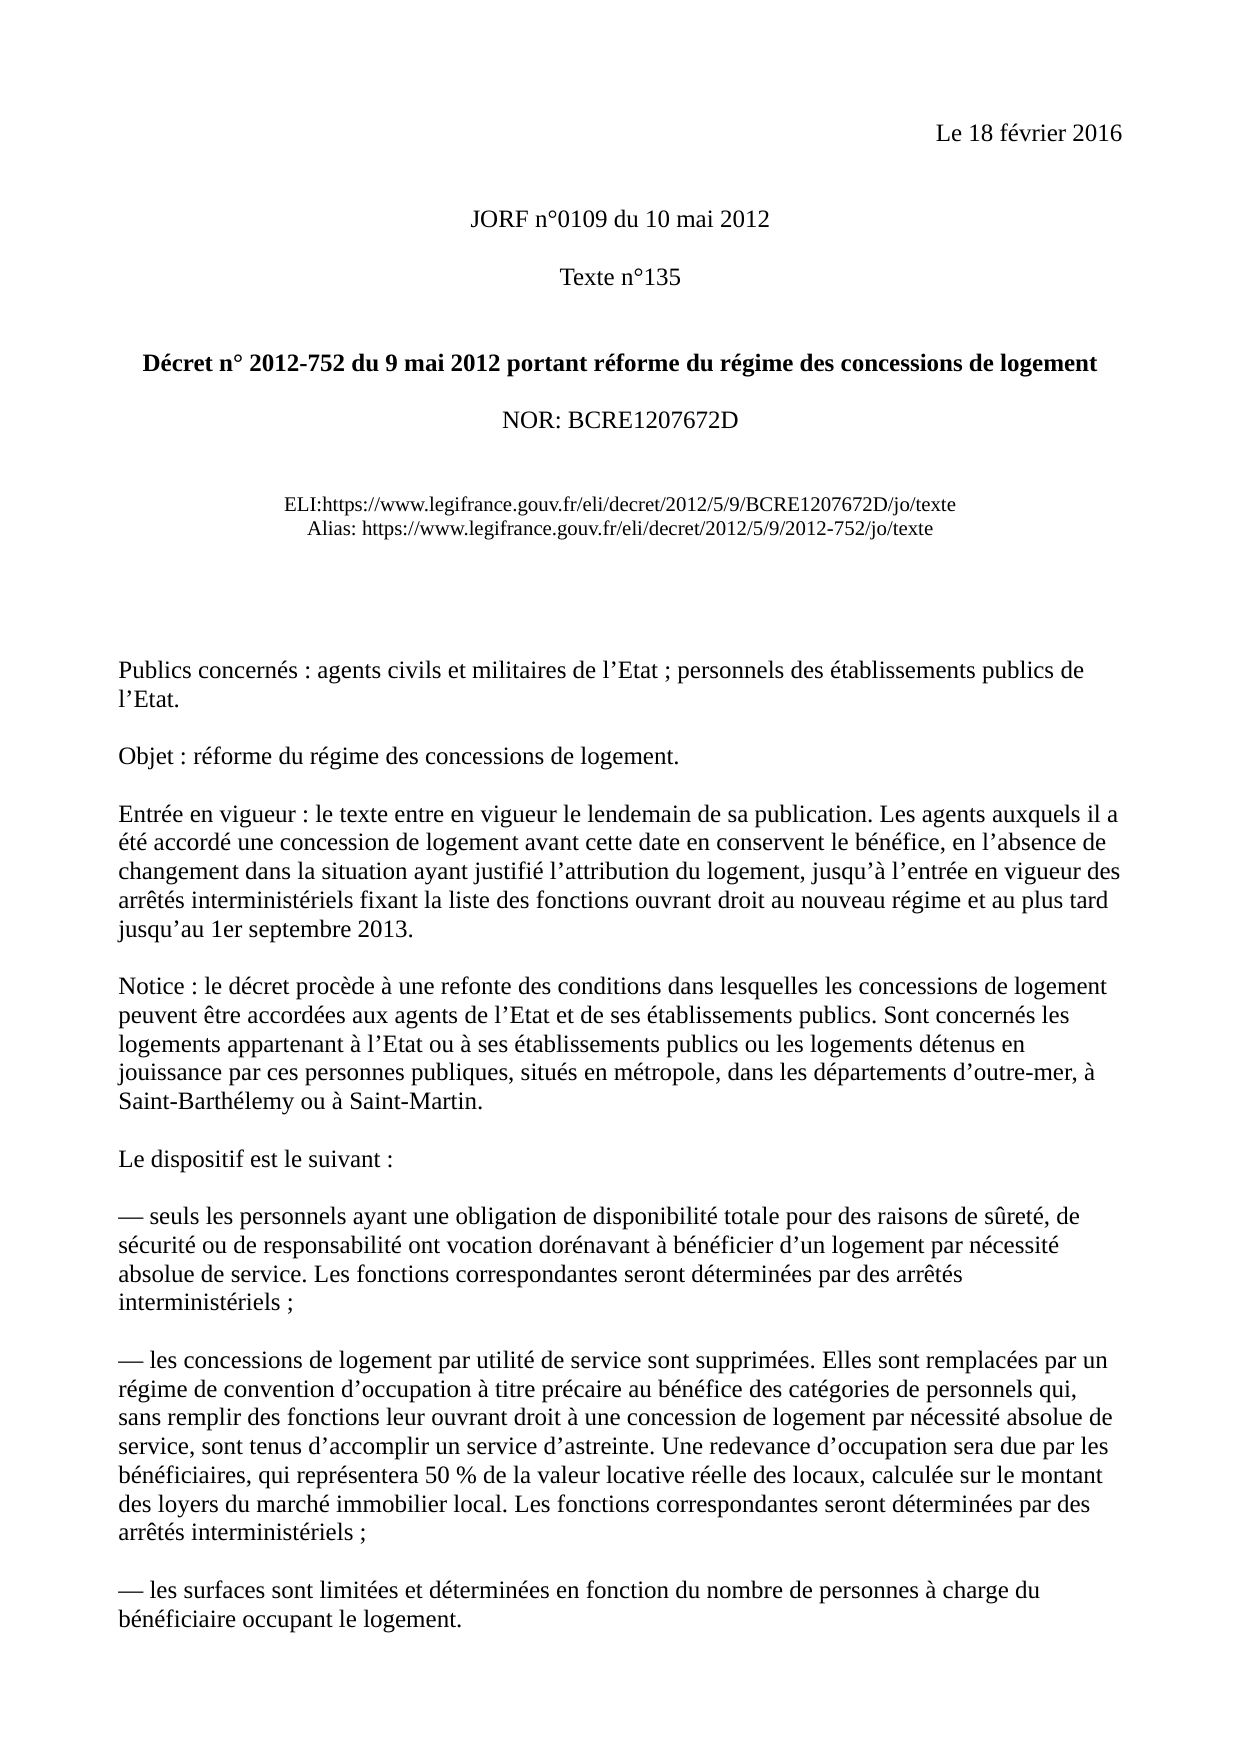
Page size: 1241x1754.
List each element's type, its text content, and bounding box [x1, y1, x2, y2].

text Le 18 février 2016 [118, 118, 1122, 147]
text NOR: BCRE1207672D [118, 406, 1122, 434]
text Le dispositif est le suivant : [118, 1144, 1122, 1172]
text JORF n°0109 du 10 mai 2012 [118, 204, 1122, 233]
text Texte n°135 [118, 262, 1122, 291]
text Objet : réforme du régime des concessions de logement. [118, 741, 1122, 770]
text Publics concernés : agents civils et militaires de l’Etat ; personnels des établissements publics de l’Etat. [118, 655, 1122, 712]
text Entrée en vigueur : le texte entre en vigueur le lendemain de sa publication. Les agents auxquels il a été accordé une concession de logement avant cette date en conservent le bénéfice, en l’absence de changement dans la situation ayant justifié l’attribution du logement, jusqu’à l’entrée en vigueur des arrêtés interministériels fixant la liste des fonctions ouvrant droit au nouveau régime et au plus tard jusqu’au 1er septembre 2013. [118, 799, 1122, 942]
text Notice : le décret procède à une refonte des conditions dans lesquelles les concessions de logement peuvent être accordées aux agents de l’Etat et de ses établissements publics. Sont concernés les logements appartenant à l’Etat ou à ses établissements publics ou les logements détenus en jouissance par ces personnes publiques, situés en métropole, dans les départements d’outre-mer, à Saint-Barthélemy ou à Saint-Martin. [118, 971, 1122, 1115]
text ― les surfaces sont limitées et déterminées en fonction du nombre de personnes à charge du bénéficiaire occupant le logement. [118, 1575, 1122, 1632]
text Alias: https://www.legifrance.gouv.fr/eli/decret/2012/5/9/2012-752/jo/texte [118, 516, 1122, 540]
text Décret n° 2012-752 du 9 mai 2012 portant réforme du régime des concessions de logement [118, 348, 1122, 377]
text ― seuls les personnels ayant une obligation de disponibilité totale pour des raisons de sûreté, de sécurité ou de responsabilité ont vocation dorénavant à bénéficier d’un logement par nécessité absolue de service. Les fonctions correspondantes seront déterminées par des arrêtés interministériels ; [118, 1201, 1122, 1316]
text ― les concessions de logement par utilité de service sont supprimées. Elles sont remplacées par un régime de convention d’occupation à titre précaire au bénéfice des catégories de personnels qui, sans remplir des fonctions leur ouvrant droit à une concession de logement par nécessité absolue de service, sont tenus d’accomplir un service d’astreinte. Une redevance d’occupation sera due par les bénéficiaires, qui représentera 50 % de la valeur locative réelle des locaux, calculée sur le montant des loyers du marché immobilier local. Les fonctions correspondantes seront déterminées par des arrêtés interministériels ; [118, 1345, 1122, 1546]
text ELI:https://www.legifrance.gouv.fr/eli/decret/2012/5/9/BCRE1207672D/jo/texte [118, 492, 1122, 516]
